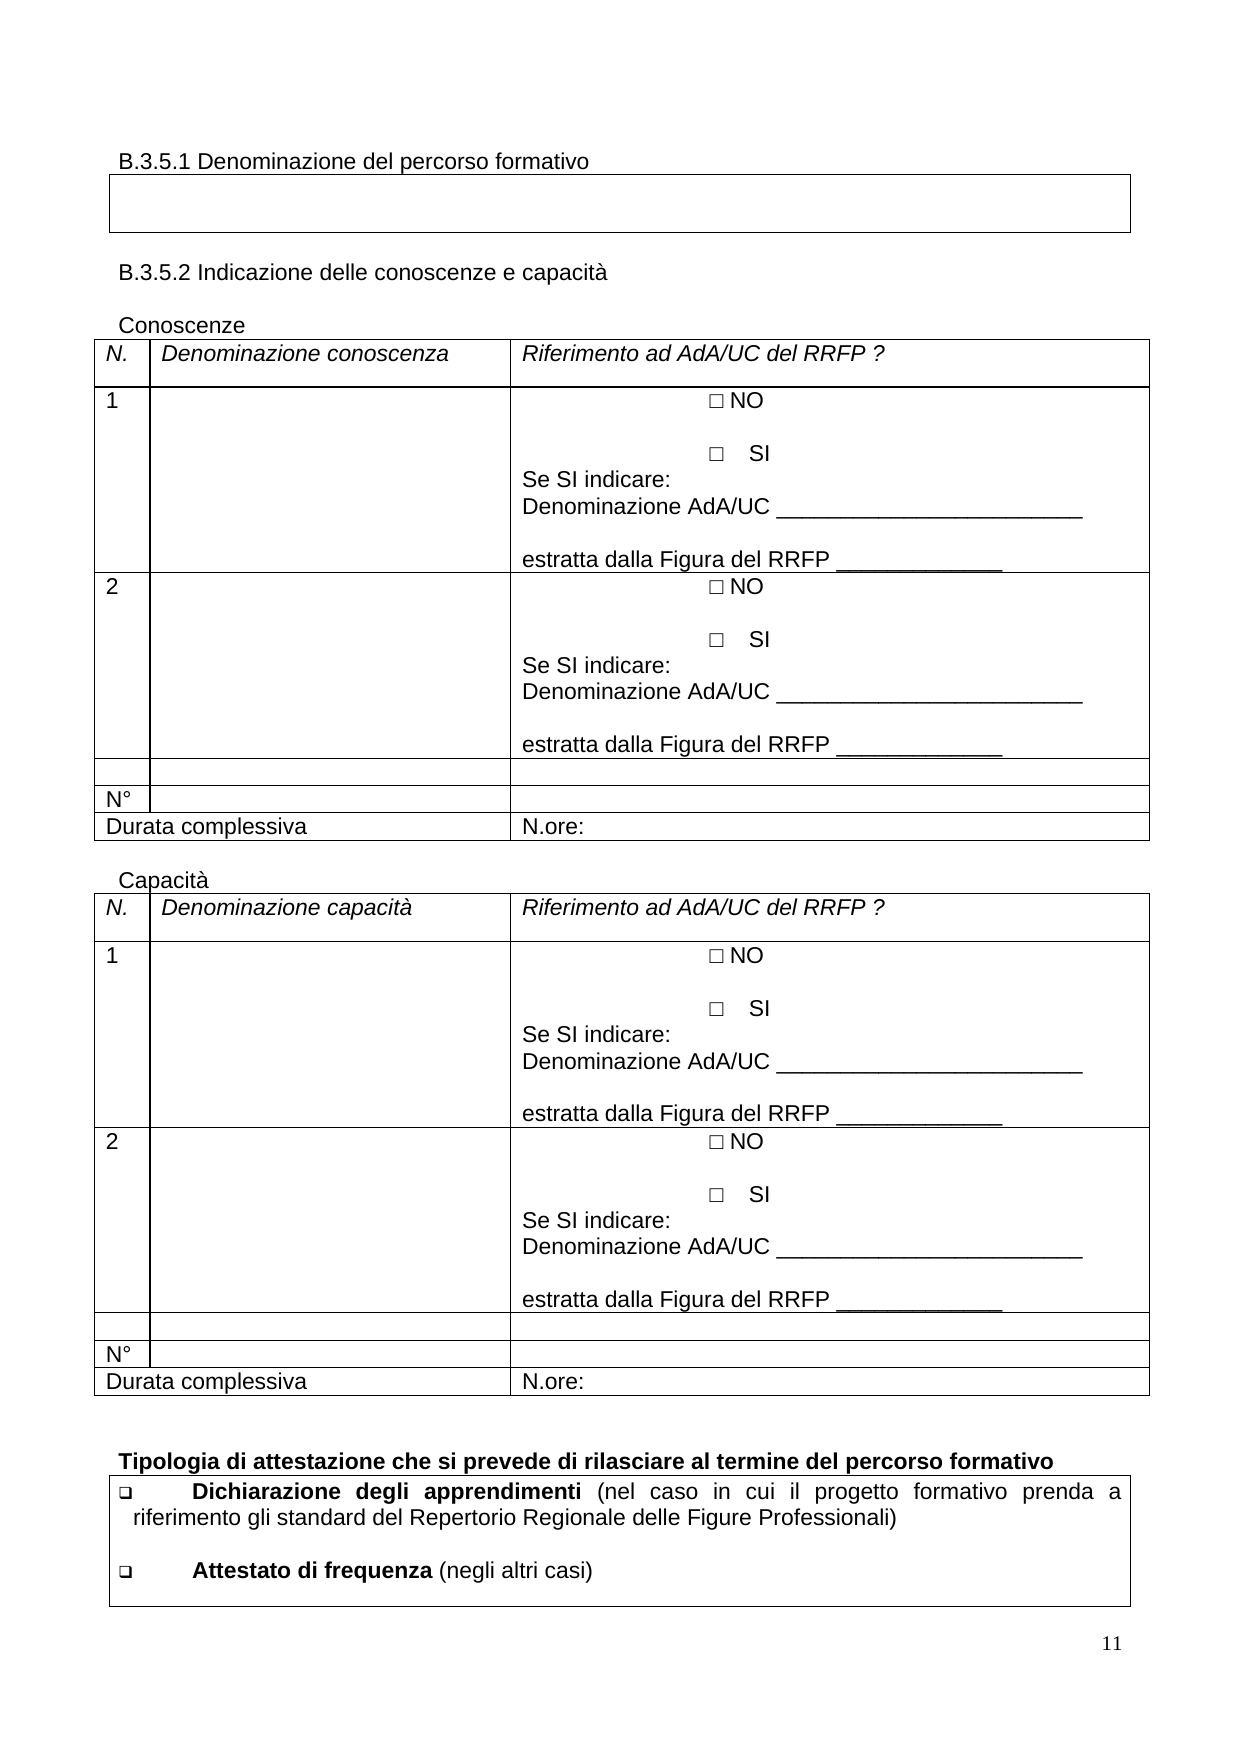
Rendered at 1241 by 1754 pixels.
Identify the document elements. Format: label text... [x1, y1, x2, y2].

table_cell [151, 759, 510, 785]
table_cell 1 [95, 388, 149, 572]
table_cell [511, 759, 1149, 785]
text Conoscenze [118, 312, 1122, 338]
table_header N. [95, 340, 149, 386]
table_cell [151, 1313, 510, 1340]
table_cell N° [95, 1341, 149, 1367]
table_cell [151, 786, 510, 812]
table_cell [151, 1128, 510, 1312]
subtitle B.3.5.1 Denominazione del percorso formativo [118, 148, 1122, 174]
list Dichiarazione degli apprendimenti (nel caso in cui il progetto formativo prenda a riferimento gli standard del Repertorio Regionale delle Figure Professionali) [110, 1476, 1130, 1530]
table_cell N.ore: [511, 1368, 1149, 1394]
text Capacità [118, 867, 1122, 893]
table_header Denominazione capacità [151, 894, 510, 941]
table_cell □ NO □ SI Se SI indicare: Denominazione AdA/UC ________________________ estratta dalla Figura del RRFP _____________ [511, 573, 1149, 757]
table_cell N.ore: [511, 813, 1149, 839]
table_cell 1 [95, 942, 149, 1127]
table_header N. [95, 894, 149, 941]
table_cell [511, 1313, 1149, 1340]
table_cell □ NO □ SI Se SI indicare: Denominazione AdA/UC ________________________ estratta dalla Figura del RRFP _____________ [511, 388, 1149, 572]
text B.3.5.2 Indicazione delle conoscenze e capacità [118, 259, 1122, 286]
table_cell [95, 759, 149, 785]
table_cell [95, 1313, 149, 1340]
table_cell Durata complessiva [95, 1368, 510, 1394]
table_cell [151, 1341, 510, 1367]
table_cell [151, 942, 510, 1127]
table_cell N° [95, 786, 149, 812]
table_cell □ NO □ SI Se SI indicare: Denominazione AdA/UC ________________________ estratta dalla Figura del RRFP _____________ [511, 942, 1149, 1127]
table_cell [151, 573, 510, 757]
text Tipologia di attestazione che si prevede di rilasciare al termine del percorso formativo [118, 1448, 1122, 1474]
table_cell [511, 1341, 1149, 1367]
table_cell □ NO □ SI Se SI indicare: Denominazione AdA/UC ________________________ estratta dalla Figura del RRFP _____________ [511, 1128, 1149, 1312]
table_cell [511, 786, 1149, 812]
table_header Riferimento ad AdA/UC del RRFP ? [511, 340, 1149, 386]
list Attestato di frequenza (negli altri casi) [118, 1557, 1122, 1583]
table_cell 2 [95, 573, 149, 757]
table_cell 2 [95, 1128, 149, 1312]
table_cell Durata complessiva [95, 813, 510, 839]
table_cell [151, 388, 510, 572]
table_header Denominazione conoscenza [151, 340, 510, 386]
table_header Riferimento ad AdA/UC del RRFP ? [511, 894, 1149, 941]
